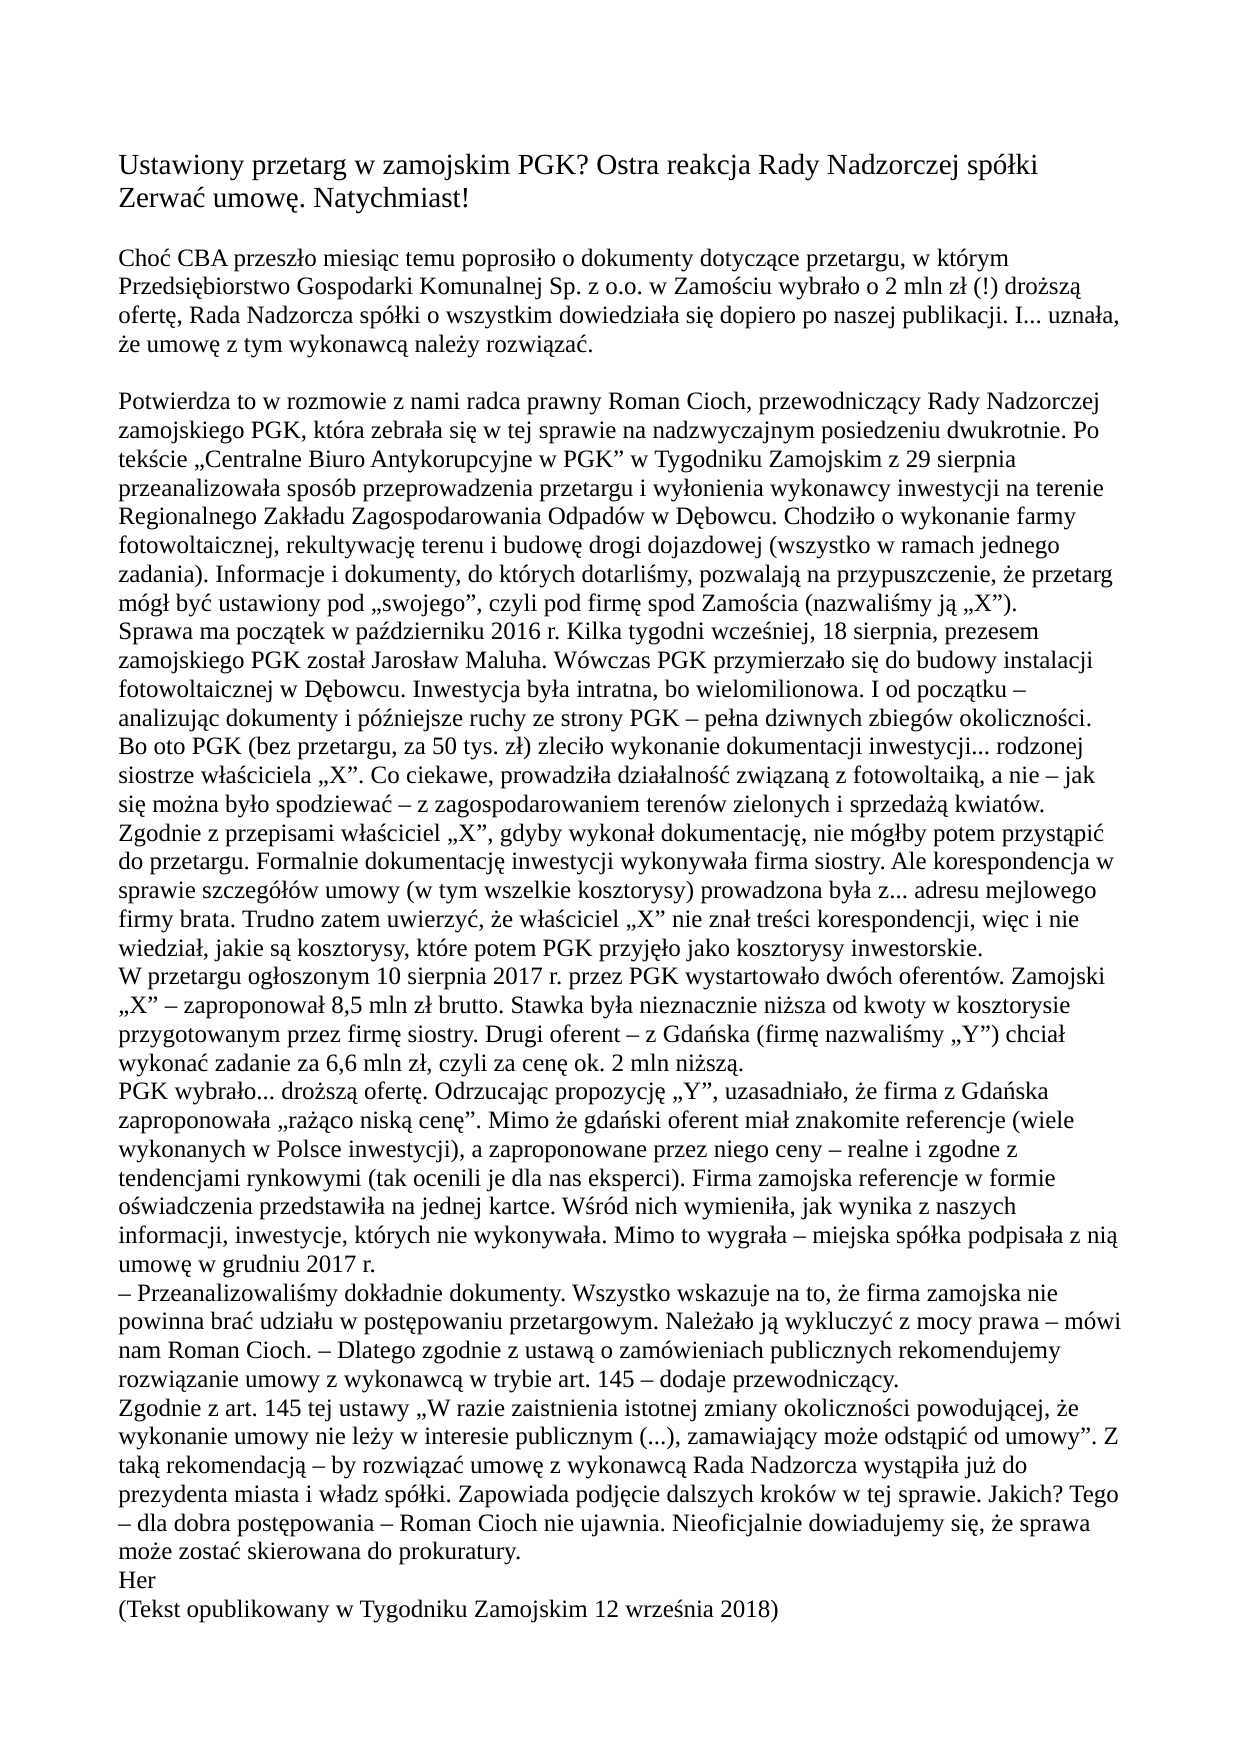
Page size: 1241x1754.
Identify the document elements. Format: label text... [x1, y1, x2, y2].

text Ustawiony przetarg w zamojskim PGK? Ostra reakcja Rady Nadzorczej spółki [118, 147, 1122, 180]
text W przetargu ogłoszonym 10 sierpnia 2017 r. przez PGK wystartowało dwóch oferentów. Zamojski „X” – zaproponował 8,5 mln zł brutto. Stawka była nieznacznie niższa od kwoty w kosztorysie przygotowanym przez firmę siostry. Drugi oferent – z Gdańska (firmę nazwaliśmy „Y”) chciał wykonać zadanie za 6,6 mln zł, czyli za cenę ok. 2 mln niższą. [118, 961, 1122, 1076]
text Her [118, 1565, 1122, 1594]
text – Przeanalizowaliśmy dokładnie dokumenty. Wszystko wskazuje na to, że firma zamojska nie powinna brać udziału w postępowaniu przetargowym. Należało ją wykluczyć z mocy prawa – mówi nam Roman Cioch. – Dlatego zgodnie z ustawą o zamówieniach publicznych rekomendujemy rozwiązanie umowy z wykonawcą w trybie art. 145 – dodaje przewodniczący. [118, 1278, 1122, 1393]
text Zerwać umowę. Natychmiast! [118, 180, 1122, 214]
text Sprawa ma początek w październiku 2016 r. Kilka tygodni wcześniej, 18 sierpnia, prezesem zamojskiego PGK został Jarosław Maluha. Wówczas PGK przymierzało się do budowy instalacji fotowoltaicznej w Dębowcu. Inwestycja była intratna, bo wielomilionowa. I od początku – analizując dokumenty i późniejsze ruchy ze strony PGK – pełna dziwnych zbiegów okoliczności. Bo oto PGK (bez przetargu, za 50 tys. zł) zleciło wykonanie dokumentacji inwestycji... rodzonej siostrze właściciela „X”. Co ciekawe, prowadziła działalność związaną z fotowoltaiką, a nie – jak się można było spodziewać – z zagospodarowaniem terenów zielonych i sprzedażą kwiatów. Zgodnie z przepisami właściciel „X”, gdyby wykonał dokumentację, nie mógłby potem przystąpić do przetargu. Formalnie dokumentację inwestycji wykonywała firma siostry. Ale korespondencja w sprawie szczegółów umowy (w tym wszelkie kosztorysy) prowadzona była z... adresu mejlowego firmy brata. Trudno zatem uwierzyć, że właściciel „X” nie znał treści korespondencji, więc i nie wiedział, jakie są kosztorysy, które potem PGK przyjęło jako kosztorysy inwestorskie. [118, 616, 1122, 961]
text Choć CBA przeszło miesiąc temu poprosiło o dokumenty dotyczące przetargu, w którym Przedsiębiorstwo Gospodarki Komunalnej Sp. z o.o. w Zamościu wybrało o 2 mln zł (!) droższą ofertę, Rada Nadzorcza spółki o wszystkim dowiedziała się dopiero po naszej publikacji. I... uznała, że umowę z tym wykonawcą należy rozwiązać. [118, 243, 1122, 358]
text Potwierdza to w rozmowie z nami radca prawny Roman Cioch, przewodniczący Rady Nadzorczej zamojskiego PGK, która zebrała się w tej sprawie na nadzwyczajnym posiedzeniu dwukrotnie. Po tekście „Centralne Biuro Antykorupcyjne w PGK” w Tygodniku Zamojskim z 29 sierpnia przeanalizowała sposób przeprowadzenia przetargu i wyłonienia wykonawcy inwestycji na terenie Regionalnego Zakładu Zagospodarowania Odpadów w Dębowcu. Chodziło o wykonanie farmy fotowoltaicznej, rekultywację terenu i budowę drogi dojazdowej (wszystko w ramach jednego zadania). Informacje i dokumenty, do których dotarliśmy, pozwalają na przypuszczenie, że przetarg mógł być ustawiony pod „swojego”, czyli pod firmę spod Zamościa (nazwaliśmy ją „X”). [118, 386, 1122, 616]
text (Tekst opublikowany w Tygodniku Zamojskim 12 września 2018) [118, 1594, 1122, 1623]
text PGK wybrało... droższą ofertę. Odrzucając propozycję „Y”, uzasadniało, że firma z Gdańska zaproponowała „rażąco niską cenę”. Mimo że gdański oferent miał znakomite referencje (wiele wykonanych w Polsce inwestycji), a zaproponowane przez niego ceny – realne i zgodne z tendencjami rynkowymi (tak ocenili je dla nas eksperci). Firma zamojska referencje w formie oświadczenia przedstawiła na jednej kartce. Wśród nich wymieniła, jak wynika z naszych informacji, inwestycje, których nie wykonywała. Mimo to wygrała – miejska spółka podpisała z nią umowę w grudniu 2017 r. [118, 1076, 1122, 1278]
text Zgodnie z art. 145 tej ustawy „W razie zaistnienia istotnej zmiany okoliczności powodującej, że wykonanie umowy nie leży w interesie publicznym (...), zamawiający może odstąpić od umowy”. Z taką rekomendacją – by rozwiązać umowę z wykonawcą Rada Nadzorcza wystąpiła już do prezydenta miasta i władz spółki. Zapowiada podjęcie dalszych kroków w tej sprawie. Jakich? Tego – dla dobra postępowania – Roman Cioch nie ujawnia. Nieoficjalnie dowiadujemy się, że sprawa może zostać skierowana do prokuratury. [118, 1393, 1122, 1565]
